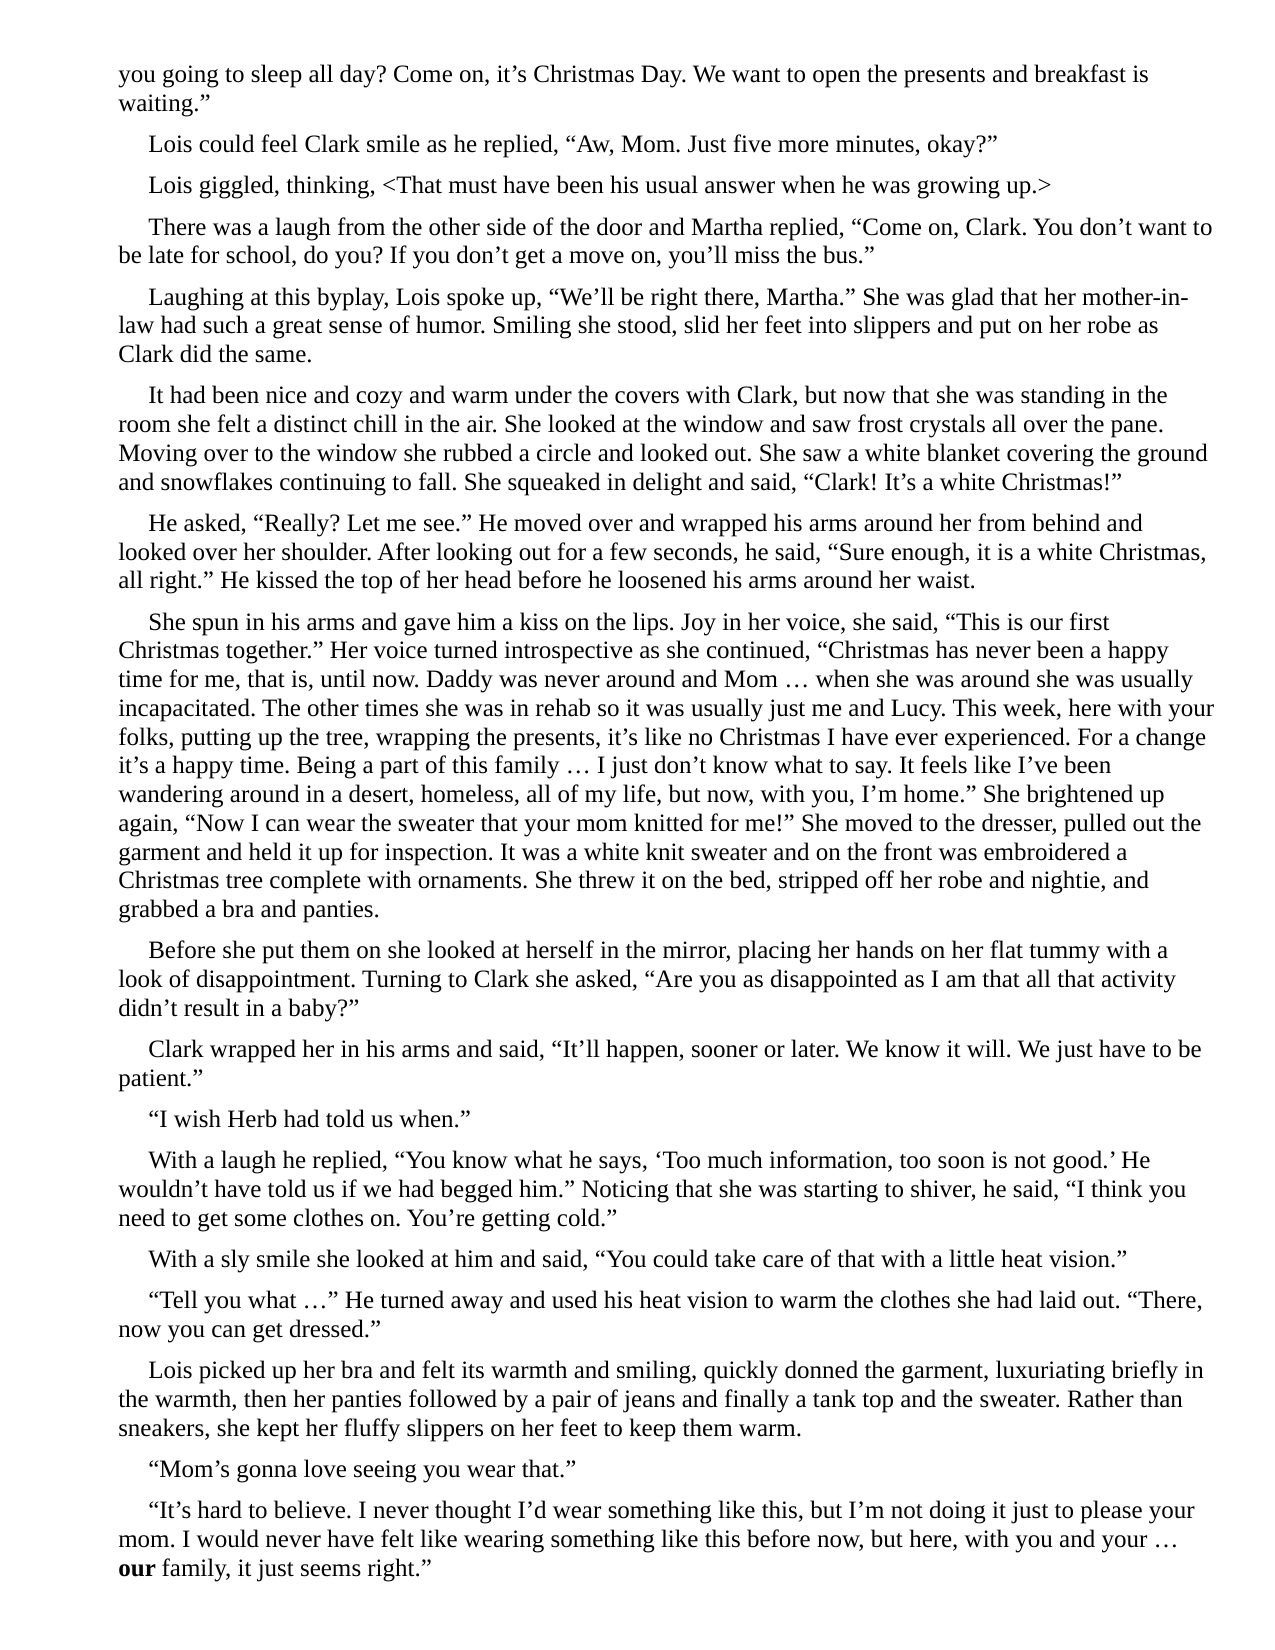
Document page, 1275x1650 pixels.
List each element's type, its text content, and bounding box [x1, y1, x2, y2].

text It had been nice and cozy and warm under the covers with Clark, but now that she was standing in the room she felt a distinct chill in the air. She looked at the window and saw frost crystals all over the pane. Moving over to the window she rubbed a circle and looked out. She saw a white blanket covering the ground and snowflakes continuing to fall. She squeaked in delight and said, “Clark! It’s a white Christmas!” [118, 380, 1216, 495]
text Lois giggled, thinking, <That must have been his usual answer when he was growing up.> [118, 170, 1216, 199]
text With a sly smile she looked at him and said, “You could take care of that with a little heat vision.” [118, 1244, 1216, 1273]
text There was a laugh from the other side of the door and Martha replied, “Come on, Clark. You don’t want to be late for school, do you? If you don’t get a move on, you’ll miss the bus.” [118, 212, 1216, 269]
text He asked, “Really? Let me see.” He moved over and wrapped his arms around her from behind and looked over her shoulder. After looking out for a few seconds, he said, “Sure enough, it is a white Christmas, all right.” He kissed the top of her head before he loosened his arms around her waist. [118, 508, 1216, 594]
text She spun in his arms and gave him a kiss on the lips. Joy in her voice, she said, “This is our first Christmas together.” Her voice turned introspective as she continued, “Christmas has never been a happy time for me, that is, until now. Daddy was never around and Mom … when she was around she was usually incapacitated. The other times she was in rehab so it was usually just me and Lucy. This week, here with your folks, putting up the tree, wrapping the presents, it’s like no Christmas I have ever experienced. For a change it’s a happy time. Being a part of this family … I just don’t know what to say. It feels like I’ve been wandering around in a desert, homeless, all of my life, but now, with you, I’m home.” She brightened up again, “Now I can wear the sweater that your mom knitted for me!” She moved to the dresser, pulled out the garment and held it up for inspection. It was a white knit sweater and on the front was embroidered a Christmas tree complete with ornaments. She threw it on the bed, stripped off her robe and nightie, and grabbed a bra and panties. [118, 607, 1216, 923]
text Before she put them on she looked at herself in the mirror, placing her hands on her flat tummy with a look of disappointment. Turning to Clark she asked, “Are you as disappointed as I am that all that activity didn’t result in a baby?” [118, 935, 1216, 1022]
text Lois picked up her bra and felt its warmth and smiling, quickly donned the garment, luxuriating briefly in the warmth, then her panties followed by a pair of jeans and finally a tank top and the sweater. Rather than sneakers, she kept her fluffy slippers on her feet to keep them warm. [118, 1355, 1216, 1442]
text Clark wrapped her in his arms and said, “It’ll happen, sooner or later. We know it will. We just have to be patient.” [118, 1034, 1216, 1092]
text “Tell you what …” He turned away and used his heat vision to warm the clothes she had laid out. “There, now you can get dressed.” [118, 1285, 1216, 1343]
text Laughing at this byplay, Lois spoke up, “We’ll be right there, Martha.” She was glad that her mother-in-law had such a great sense of humor. Smiling she stood, slid her feet into slippers and put on her robe as Clark did the same. [118, 282, 1216, 368]
text Lois could feel Clark smile as he replied, “Aw, Mom. Just five more minutes, okay?” [118, 129, 1216, 158]
text “I wish Herb had told us when.” [118, 1104, 1216, 1133]
text With a laugh he replied, “You know what he says, ‘Too much information, too soon is not good.’ He wouldn’t have told us if we had begged him.” Noticing that she was starting to shiver, he said, “I think you need to get some clothes on. You’re getting cold.” [118, 1145, 1216, 1232]
text “It’s hard to believe. I never thought I’d wear something like this, but I’m not doing it just to please your mom. I would never have felt like wearing something like this before now, but here, with you and your … our family, it just seems right.” [118, 1495, 1216, 1582]
text you going to sleep all day? Come on, it’s Christmas Day. We want to open the presents and breakfast is waiting.” [118, 59, 1216, 117]
text “Mom’s gonna love seeing you wear that.” [118, 1454, 1216, 1483]
